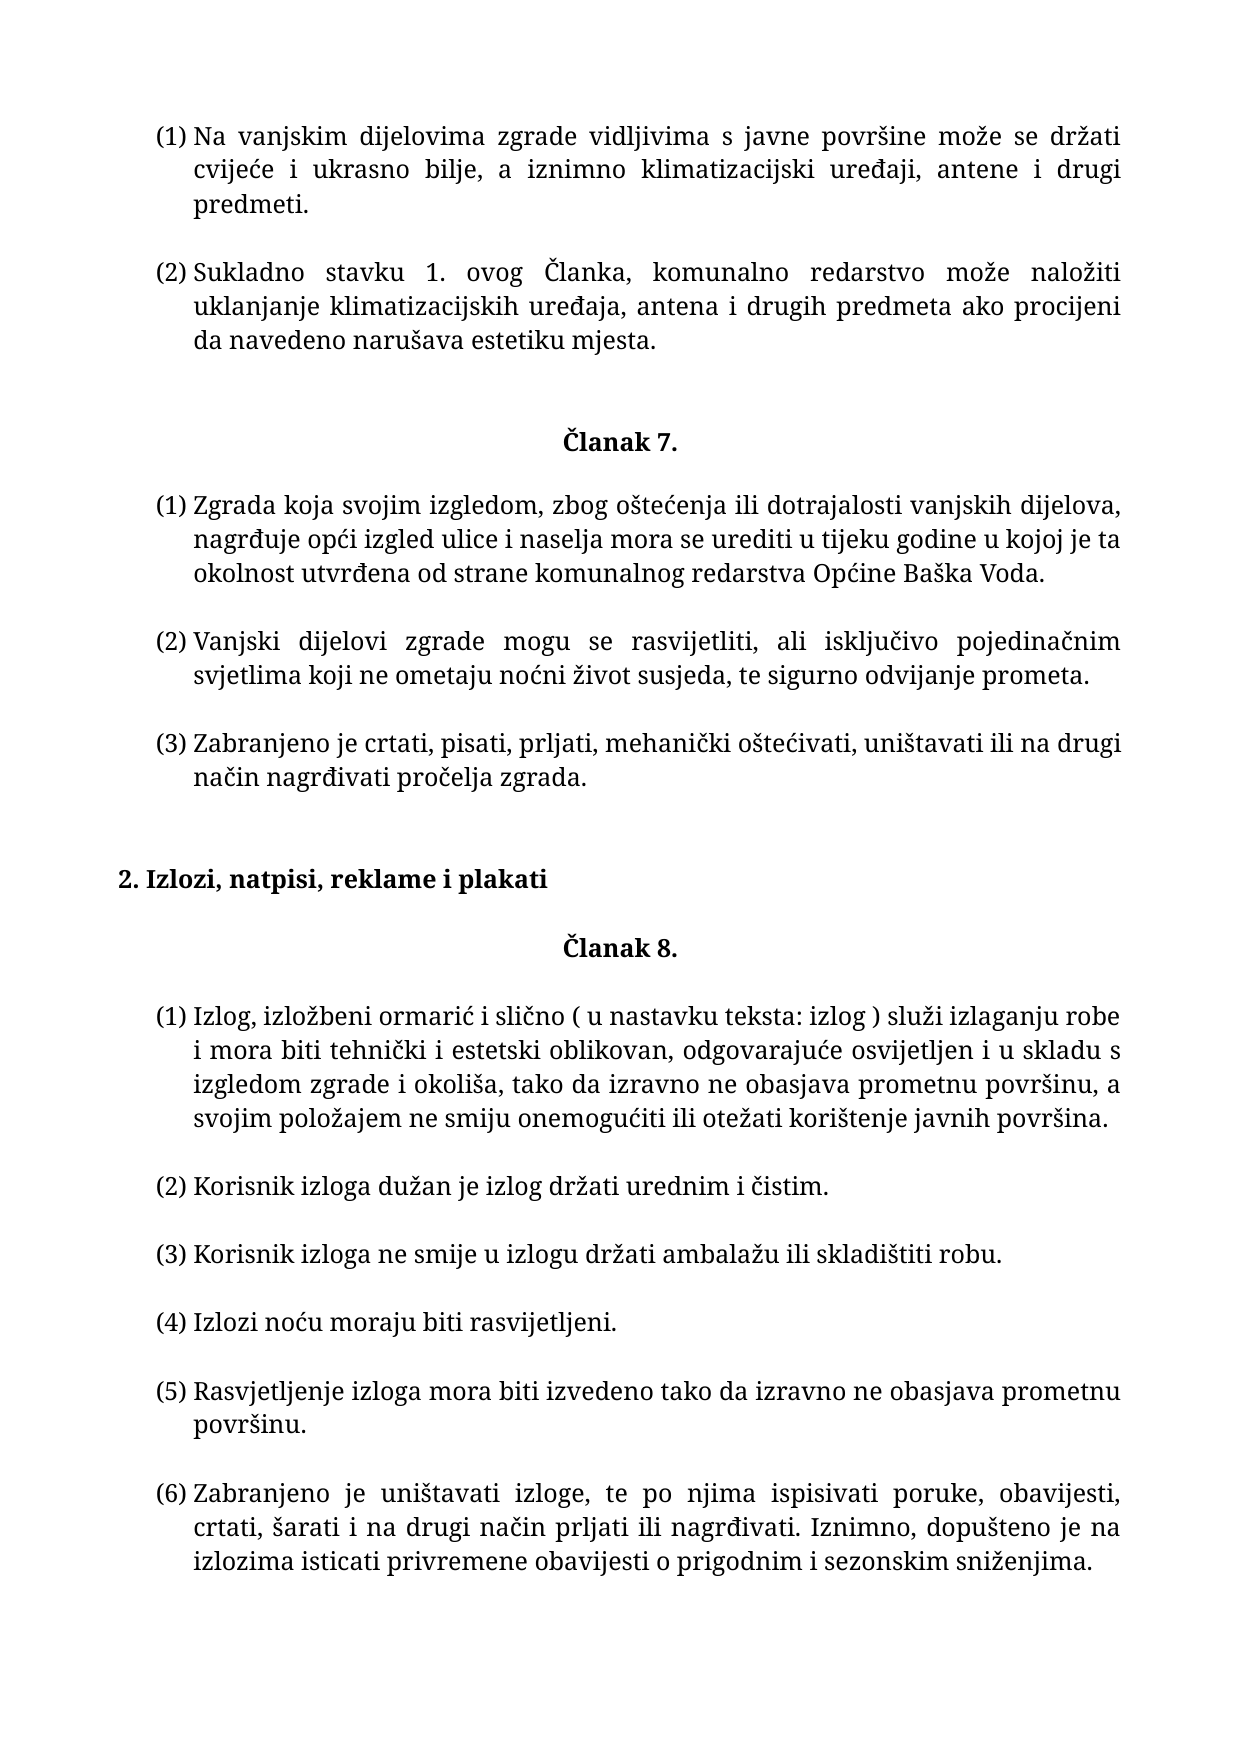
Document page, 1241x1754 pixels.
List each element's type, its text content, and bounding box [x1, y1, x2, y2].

list Zabranjeno je crtati, pisati, prljati, mehanički oštećivati, uništavati ili na drugi način nagrđivati pročelja zgrada. [156, 726, 1122, 794]
list Izlog, izložbeni ormarić i slično ( u nastavku teksta: izlog ) služi izlaganju robe i mora biti tehnički i estetski oblikovan, odgovarajuće osvijetljen i u skladu s izgledom zgrade i okoliša, tako da izravno ne obasjava prometnu površinu, a svojim položajem ne smiju onemogućiti ili otežati korištenje javnih površina. [156, 998, 1122, 1135]
list Rasvjetljenje izloga mora biti izvedeno tako da izravno ne obasjava prometnu površinu. [156, 1373, 1122, 1441]
list Sukladno stavku 1. ovog Članka, komunalno redarstvo može naložiti uklanjanje klimatizacijskih uređaja, antena i drugih predmeta ako procijeni da navedeno narušava estetiku mjesta. [156, 254, 1122, 357]
list Zgrada koja svojim izgledom, zbog oštećenja ili dotrajalosti vanjskih dijelova, nagrđuje opći izgled ulice i naselja mora se urediti u tijeku godine u kojoj je ta okolnost utvrđena od strane komunalnog redarstva Općine Baška Voda. [156, 487, 1122, 590]
list Vanjski dijelovi zgrade mogu se rasvijetliti, ali isključivo pojedinačnim svjetlima koji ne ometaju noćni život susjeda, te sigurno odvijanje prometa. [156, 624, 1122, 692]
list Korisnik izloga ne smije u izlogu držati ambalažu ili skladištiti robu. [156, 1237, 1122, 1271]
text Članak 8. [118, 930, 1122, 964]
text 2. Izlozi, natpisi, reklame i plakati [118, 862, 1122, 896]
list Izlozi noću moraju biti rasvijetljeni. [156, 1305, 1122, 1339]
list Na vanjskim dijelovima zgrade vidljivima s javne površine može se držati cvijeće i ukrasno bilje, a iznimno klimatizacijski uređaji, antene i drugi predmeti. [156, 118, 1122, 220]
list Korisnik izloga dužan je izlog držati urednim i čistim. [156, 1169, 1122, 1203]
text Članak 7. [118, 425, 1122, 459]
list Zabranjeno je uništavati izloge, te po njima ispisivati poruke, obavijesti, crtati, šarati i na drugi način prljati ili nagrđivati. Iznimno, dopušteno je na izlozima isticati privremene obavijesti o prigodnim i sezonskim sniženjima. [156, 1475, 1122, 1577]
